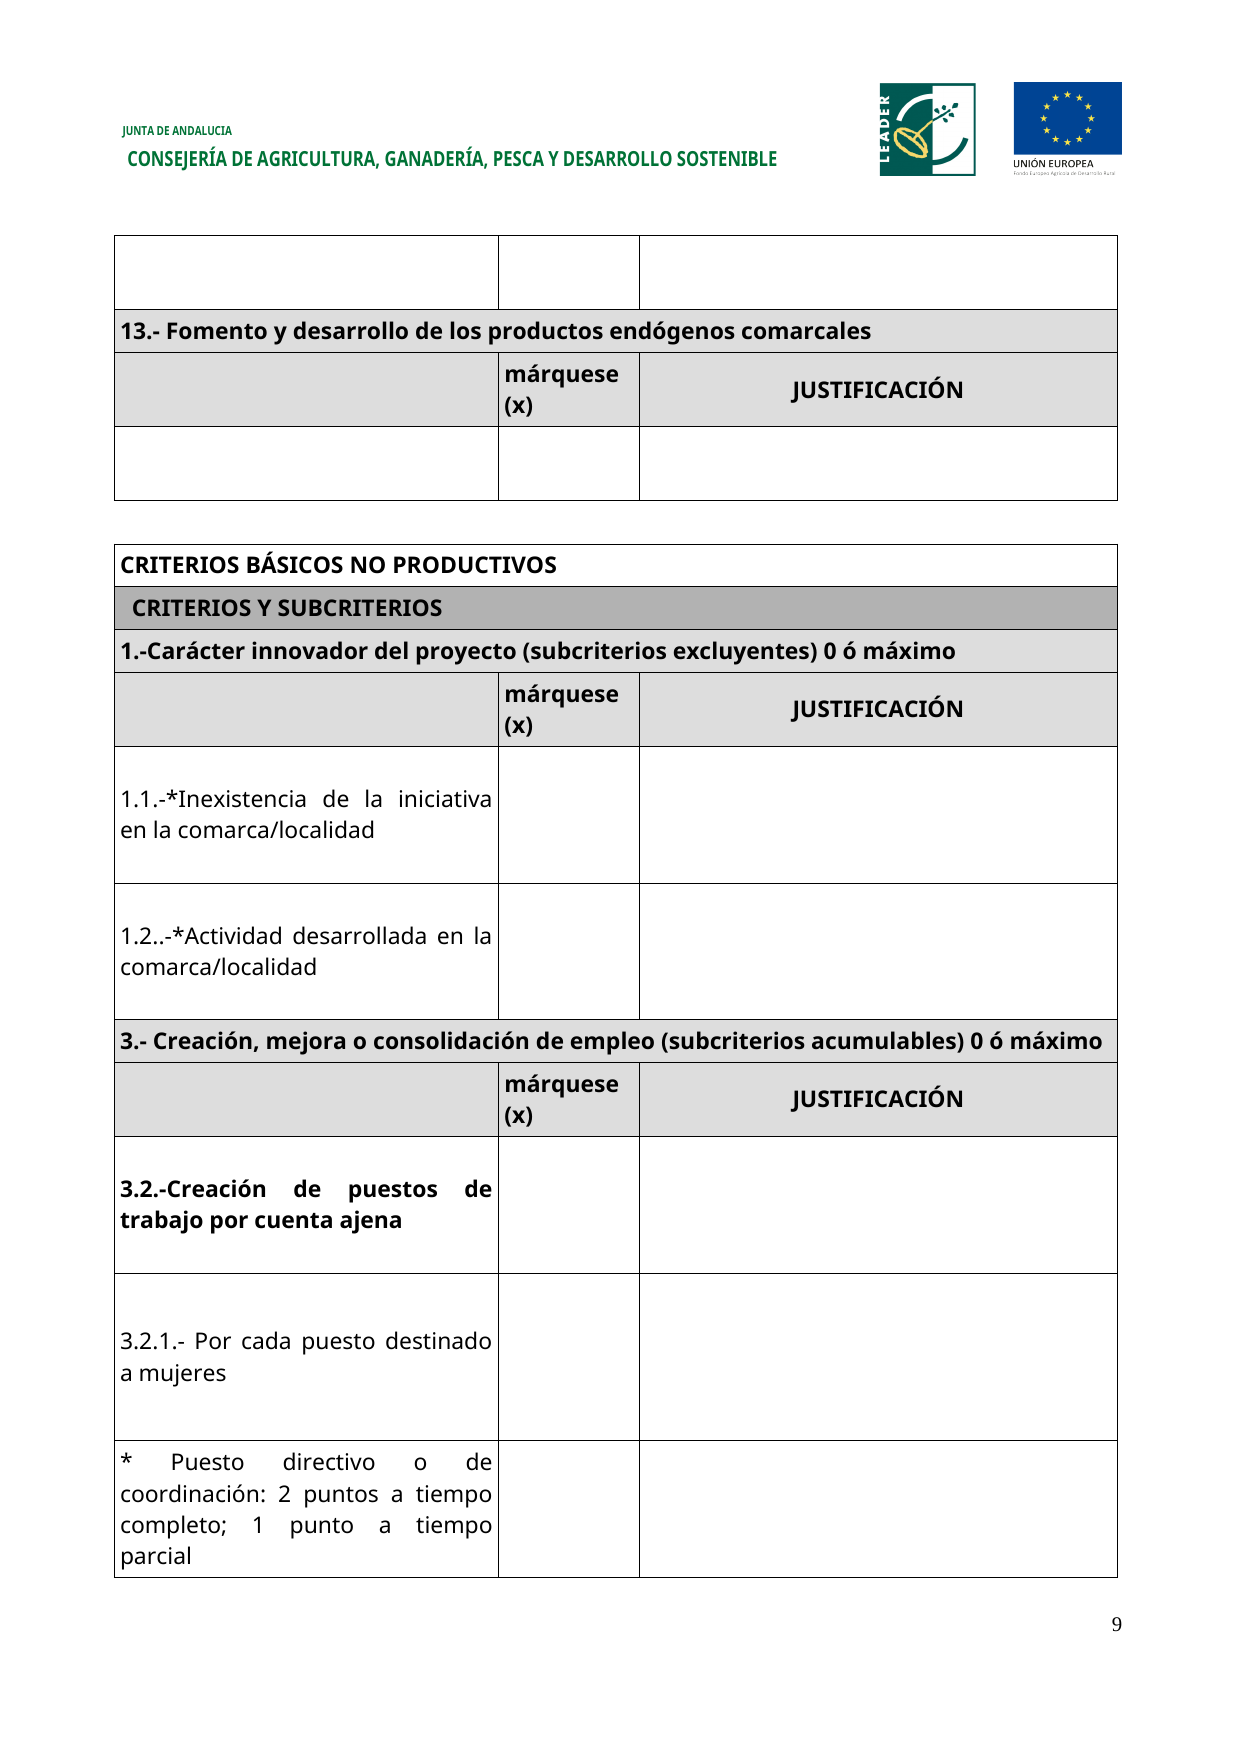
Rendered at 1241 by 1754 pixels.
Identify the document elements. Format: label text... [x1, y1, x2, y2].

table_cell 13.- Fomento y desarrollo de los productos endógenos comarcales [115, 310, 1117, 352]
table_cell [115, 673, 498, 746]
table_cell [499, 1441, 639, 1577]
table_cell [499, 1137, 639, 1273]
table_cell 1.-Carácter innovador del proyecto (subcriterios excluyentes) 0 ó máximo [115, 630, 1117, 672]
table_cell [640, 747, 1117, 883]
table_cell márquese (x) [499, 673, 639, 746]
table_cell [115, 1063, 498, 1136]
table_cell [115, 236, 498, 309]
table_cell * Puesto directivo o de coordinación: 2 puntos a tiempo completo; 1 punto a tiempo parcial [115, 1441, 498, 1577]
table_cell JUSTIFICACIÓN [640, 1063, 1117, 1136]
table_cell [499, 236, 639, 309]
table_cell [640, 884, 1117, 1019]
table_cell [640, 1137, 1117, 1273]
table_cell [640, 236, 1117, 309]
table_cell 3.2.1.- Por cada puesto destinado a mujeres [115, 1274, 498, 1440]
table_cell JUSTIFICACIÓN [640, 673, 1117, 746]
picture [1013, 82, 1122, 176]
table_cell [499, 884, 639, 1019]
table_cell márquese (x) [499, 1063, 639, 1136]
table_cell [115, 353, 498, 426]
table_cell [499, 747, 639, 883]
table_cell 3.2.-Creación de puestos de trabajo por cuenta ajena [115, 1137, 498, 1273]
table_cell [499, 1274, 639, 1440]
table_cell [115, 427, 498, 500]
table_cell márquese (x) [499, 353, 639, 426]
table_cell CRITERIOS Y SUBCRITERIOS [115, 587, 1117, 629]
table_cell JUSTIFICACIÓN [640, 353, 1117, 426]
table_cell 3.- Creación, mejora o consolidación de empleo (subcriterios acumulables) 0 ó máximo [115, 1020, 1117, 1062]
table_cell 1.1.-*Inexistencia de la iniciativa en la comarca/localidad [115, 747, 498, 883]
table_cell 1.2..-*Actividad desarrollada en la comarca/localidad [115, 884, 498, 1019]
table_cell [640, 1274, 1117, 1440]
table_header CRITERIOS BÁSICOS NO PRODUCTIVOS [115, 545, 1117, 586]
table_cell [640, 1441, 1117, 1577]
table_cell [640, 427, 1117, 500]
table_cell [499, 427, 639, 500]
